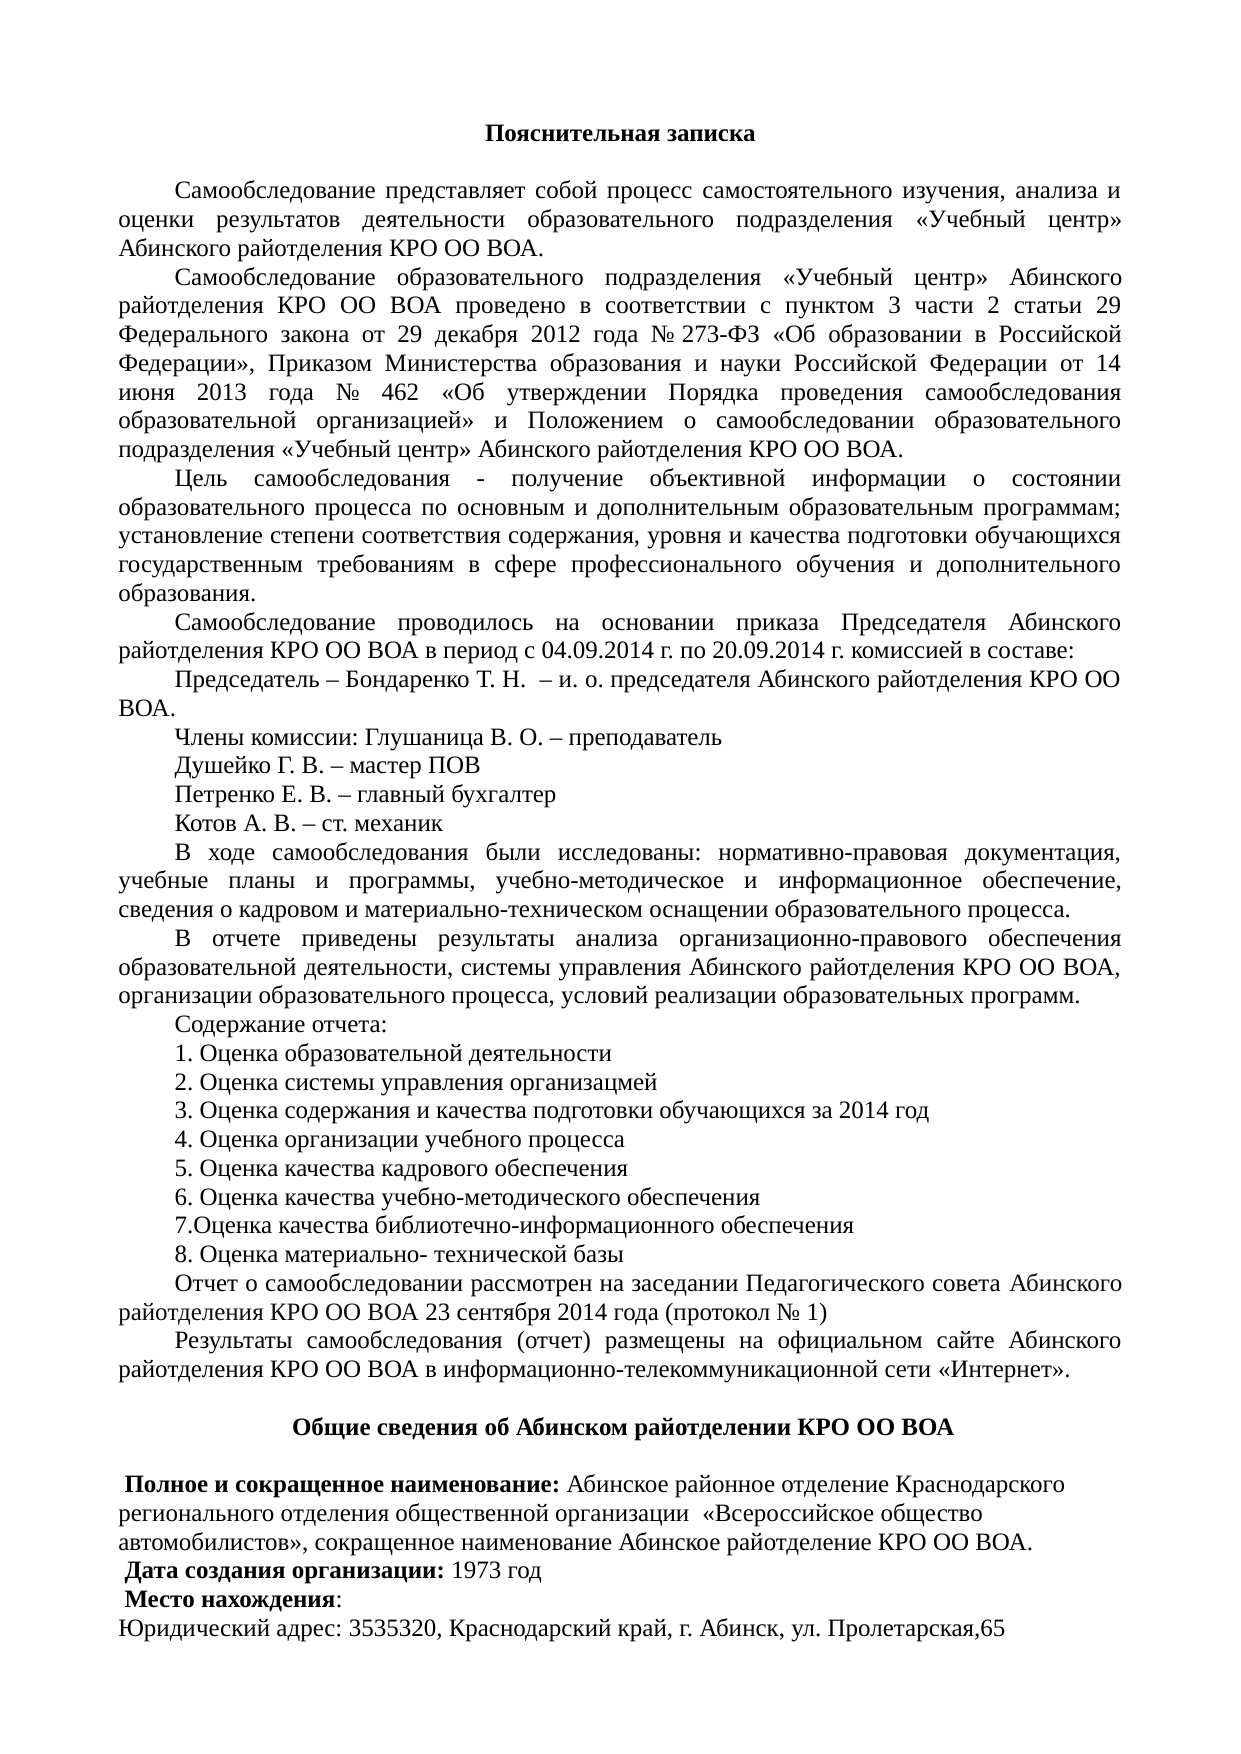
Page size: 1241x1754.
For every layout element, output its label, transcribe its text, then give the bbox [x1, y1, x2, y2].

text Душейко Г. В. – мастер ПОВ [118, 751, 1122, 779]
text В ходе самообследования были исследованы: нормативно-правовая документация, учебные планы и программы, учебно-методическое и информационное обеспечение, сведения о кадровом и материально-техническом оснащении образовательного процесса. [118, 837, 1122, 923]
text Самообследование представляет собой процесс самостоятельного изучения, анализа и оценки результатов деятельности образовательного подразделения «Учебный центр» Абинского райотделения КРО ОО ВОА. [118, 176, 1122, 262]
text Самообследование образовательного подразделения «Учебный центр» Абинского райотделения КРО ОО ВОА проведено в соответствии с пунктом 3 части 2 статьи 29 Федерального закона от 29 декабря 2012 года № 273-ФЗ «Об образовании в Российской Федерации», Приказом Министерства образования и науки Российской Федерации от 14 июня 2013 года № 462 «Об утверждении Порядка проведения самообследования образовательной организацией» и Положением о самообследовании образовательного подразделения «Учебный центр» Абинского райотделения КРО ОО ВОА. [118, 262, 1122, 463]
text 1. Оценка образовательной деятельности [118, 1038, 1122, 1067]
text 4. Оценка организации учебного процесса [118, 1124, 1122, 1153]
text Общие сведения об Абинском райотделении КРО ОО ВОА [118, 1412, 1122, 1441]
text Дата создания организации: 1973 год [118, 1556, 1122, 1584]
text Члены комиссии: Глушаница В. О. – преподаватель [118, 722, 1122, 751]
text Петренко Е. В. – главный бухгалтер [118, 779, 1122, 808]
text Место нахождения: [118, 1584, 1122, 1613]
text 3. Оценка содержания и качества подготовки обучающихся за 2014 год [118, 1096, 1122, 1124]
text Самообследование проводилось на основании приказа Председателя Абинского райотделения КРО ОО ВОА в период с 04.09.2014 г. по 20.09.2014 г. комиссией в составе: [118, 607, 1122, 664]
text 6. Оценка качества учебно-методического обеспечения [118, 1182, 1122, 1211]
text Котов А. В. – ст. механик [118, 808, 1122, 837]
text Полное и сокращенное наименование: Абинское районное отделение Краснодарского регионального отделения общественной организации «Всероссийское общество автомобилистов», сокращенное наименование Абинское райотделение КРО ОО ВОА. [118, 1469, 1122, 1556]
list 7.Оценка качества библиотечно-информационного обеспечения [118, 1211, 1122, 1239]
text Цель самообследования - получение объективной информации о состоянии образовательного процесса по основным и дополнительным образовательным программам; установление степени соответствия содержания, уровня и качества подготовки обучающихся государственным требованиям в сфере профессионального обучения и дополнительного образования. [118, 463, 1122, 607]
text В отчете приведены результаты анализа организационно-правового обеспечения образовательной деятельности, системы управления Абинского райотделения КРО ОО ВОА, организации образовательного процесса, условий реализации образовательных программ. [118, 923, 1122, 1009]
text Результаты самообследования (отчет) размещены на официальном сайте Абинского райотделения КРО ОО ВОА в информационно-телекоммуникационной сети «Интернет». [118, 1326, 1122, 1383]
text Пояснительная записка [118, 118, 1122, 147]
text Содержание отчета: [118, 1009, 1122, 1038]
text 5. Оценка качества кадрового обеспечения [118, 1153, 1122, 1182]
text 2. Оценка системы управления организацмей [118, 1067, 1122, 1096]
text Председатель – Бондаренко Т. Н. – и. о. председателя Абинского райотделения КРО ОО ВОА. [118, 664, 1122, 722]
text Юридический адрес: 3535320, Краснодарский край, г. Абинск, ул. Пролетарская,65 [118, 1613, 1122, 1642]
list 8. Оценка материально- технической базы [118, 1239, 1122, 1268]
text Отчет о самообследовании рассмотрен на заседании Педагогического совета Абинского райотделения КРО ОО ВОА 23 сентября 2014 года (протокол № 1) [118, 1268, 1122, 1326]
